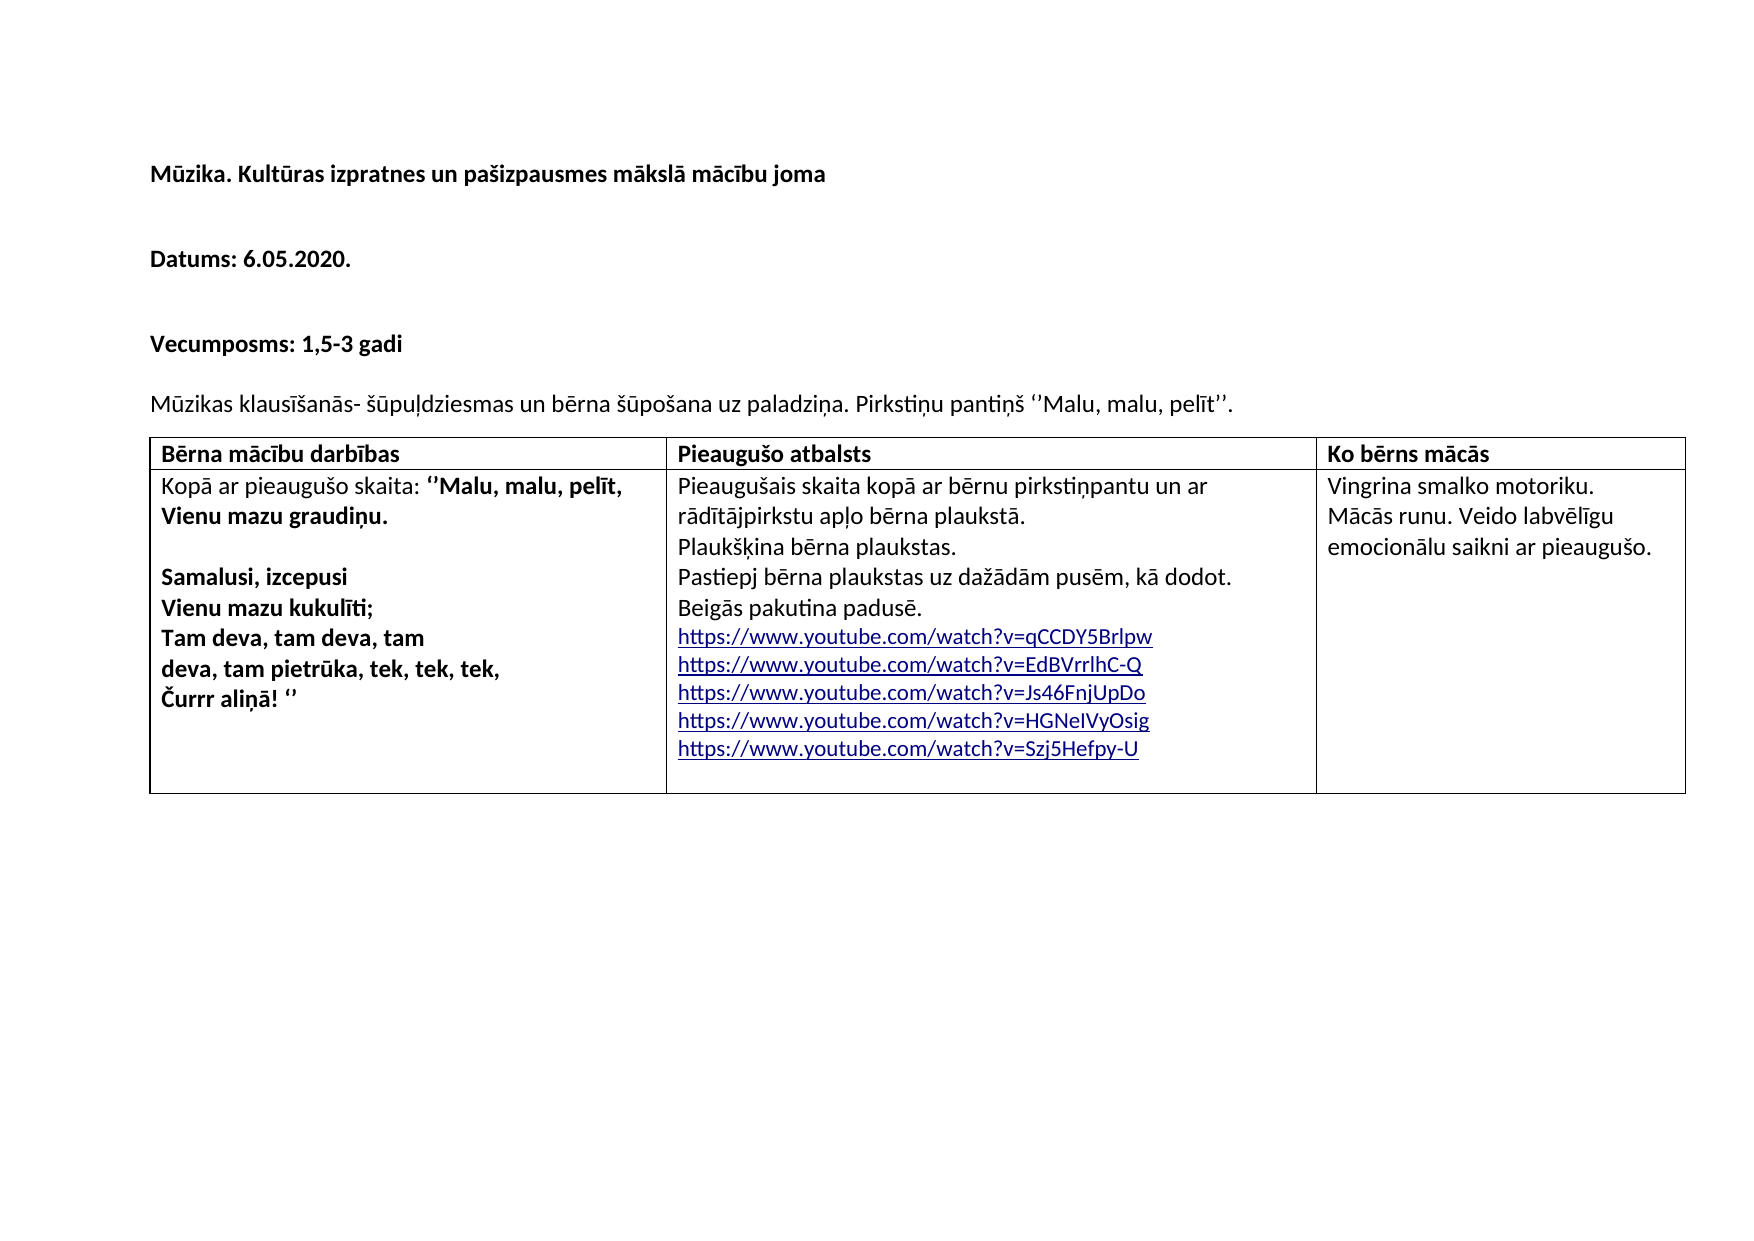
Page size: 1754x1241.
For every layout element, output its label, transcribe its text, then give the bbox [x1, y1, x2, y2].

text Vecumposms: 1,5-3 gadi [150, 328, 1604, 358]
table_header Bērna mācību darbības [151, 438, 666, 469]
text Datums: 6.05.2020. [150, 243, 1604, 273]
text Mūzikas klausīšanās- šūpuļdziesmas un bērna šūpošana uz paladziņa. Pirkstiņu pantiņš ‘’Malu, malu, pelīt’’. [150, 388, 1604, 418]
table_cell Vingrina smalko motoriku. Mācās runu. Veido labvēlīgu emocionālu saikni ar pieaugušo. [1317, 470, 1685, 793]
table_header Ko bērns mācās [1317, 438, 1685, 469]
table_cell Kopā ar pieaugušo skaita: ‘’Malu, malu, pelīt, Vienu mazu graudiņu. Samalusi, izcepusi Vienu mazu kukulīti; Tam deva, tam deva, tam deva, tam pietrūka, tek, tek, tek, Čurrr aliņā! ‘’ [151, 470, 666, 793]
table_cell Pieaugušais skaita kopā ar bērnu pirkstiņpantu un ar rādītājpirkstu apļo bērna plaukstā. Plaukšķina bērna plaukstas. Pastiepj bērna plaukstas uz dažādām pusēm, kā dodot. Beigās pakutina padusē. https://www.youtube.com/watch?v=qCCDY5Brlpw https://www.youtube.com/watch?v=EdBVrrlhC-Q https://www.youtube.com/watch?v=Js46FnjUpDo https://www.youtube.com/watch?v=HGNeIVyOsig https://www.youtube.com/watch?v=Szj5Hefpy-U [667, 470, 1316, 793]
table_header Pieaugušo atbalsts [667, 438, 1316, 469]
text Mūzika. Kultūras izpratnes un pašizpausmes mākslā mācību joma [150, 158, 1604, 188]
